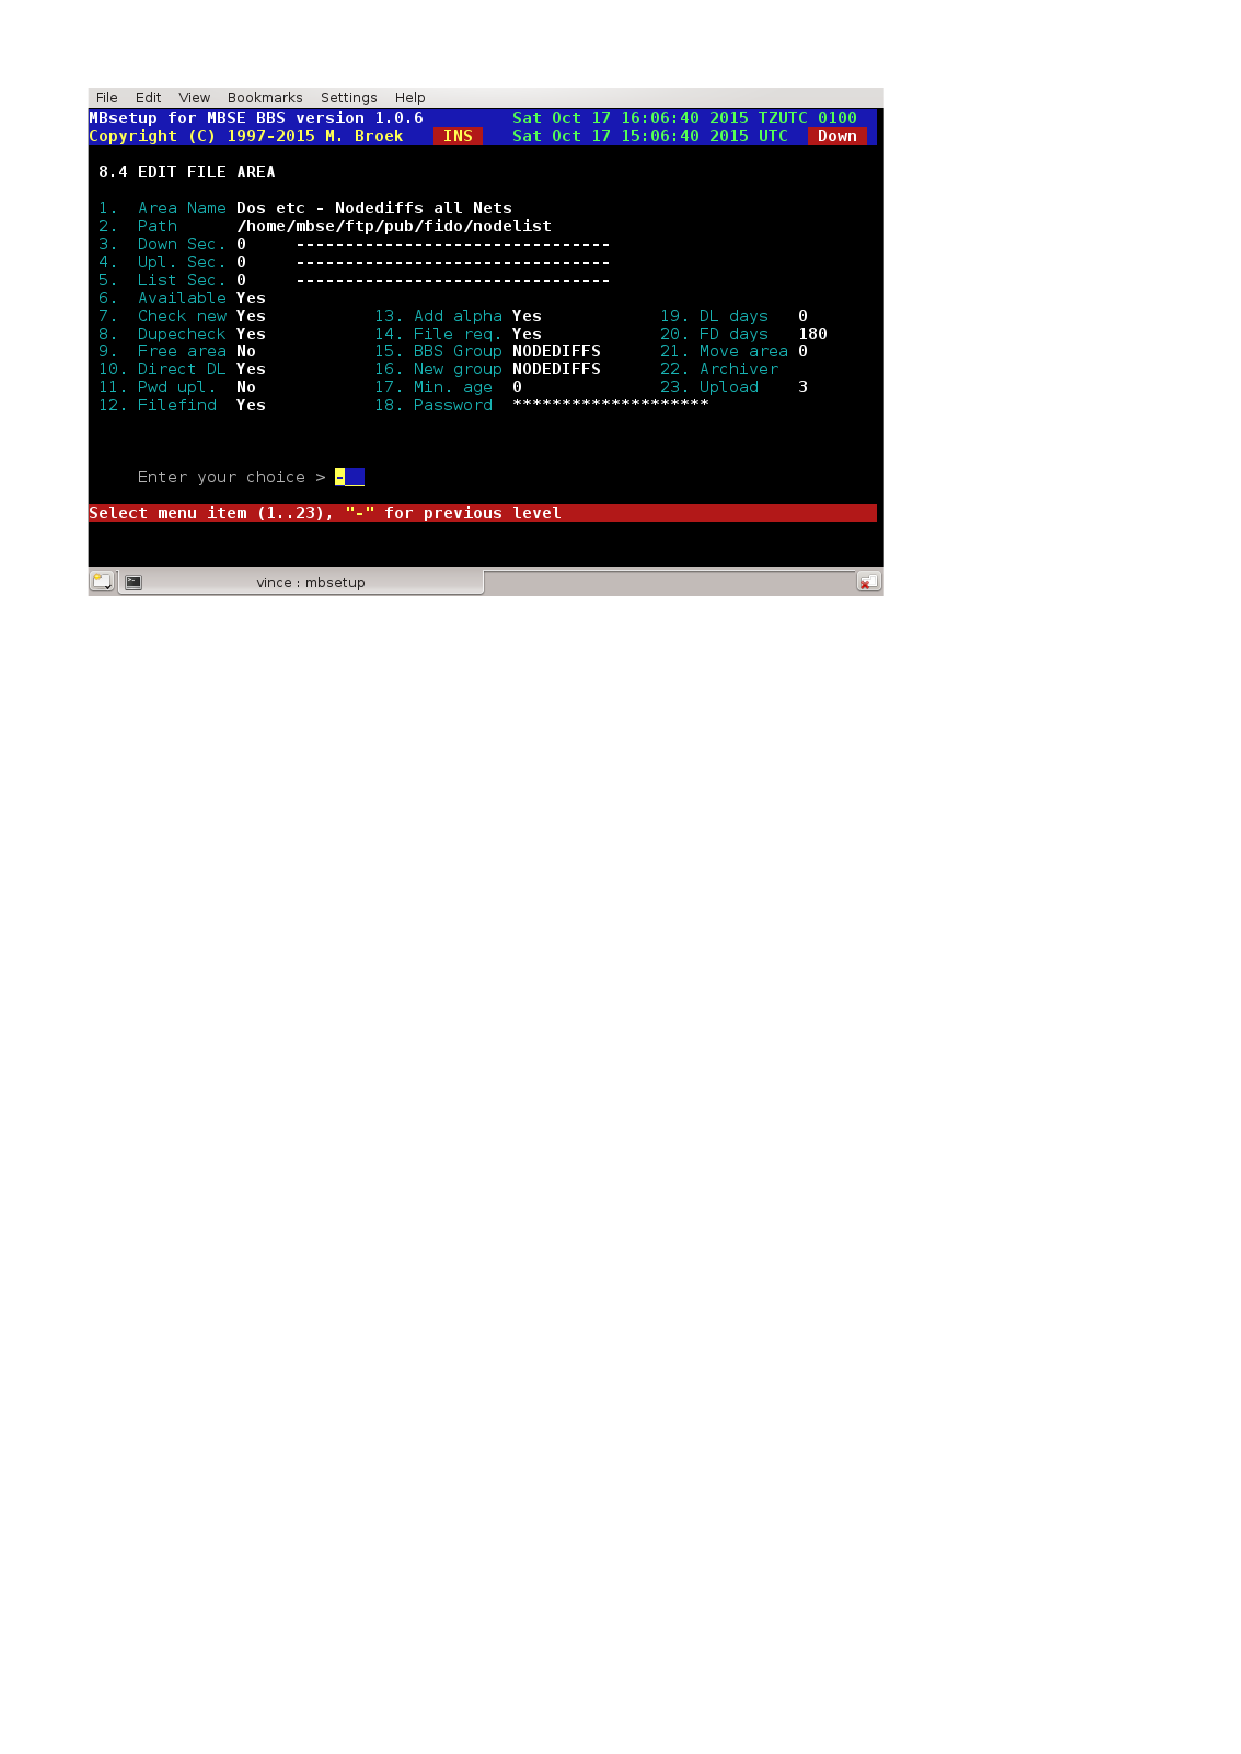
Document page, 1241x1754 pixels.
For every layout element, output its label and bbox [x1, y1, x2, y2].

picture [88, 88, 884, 596]
